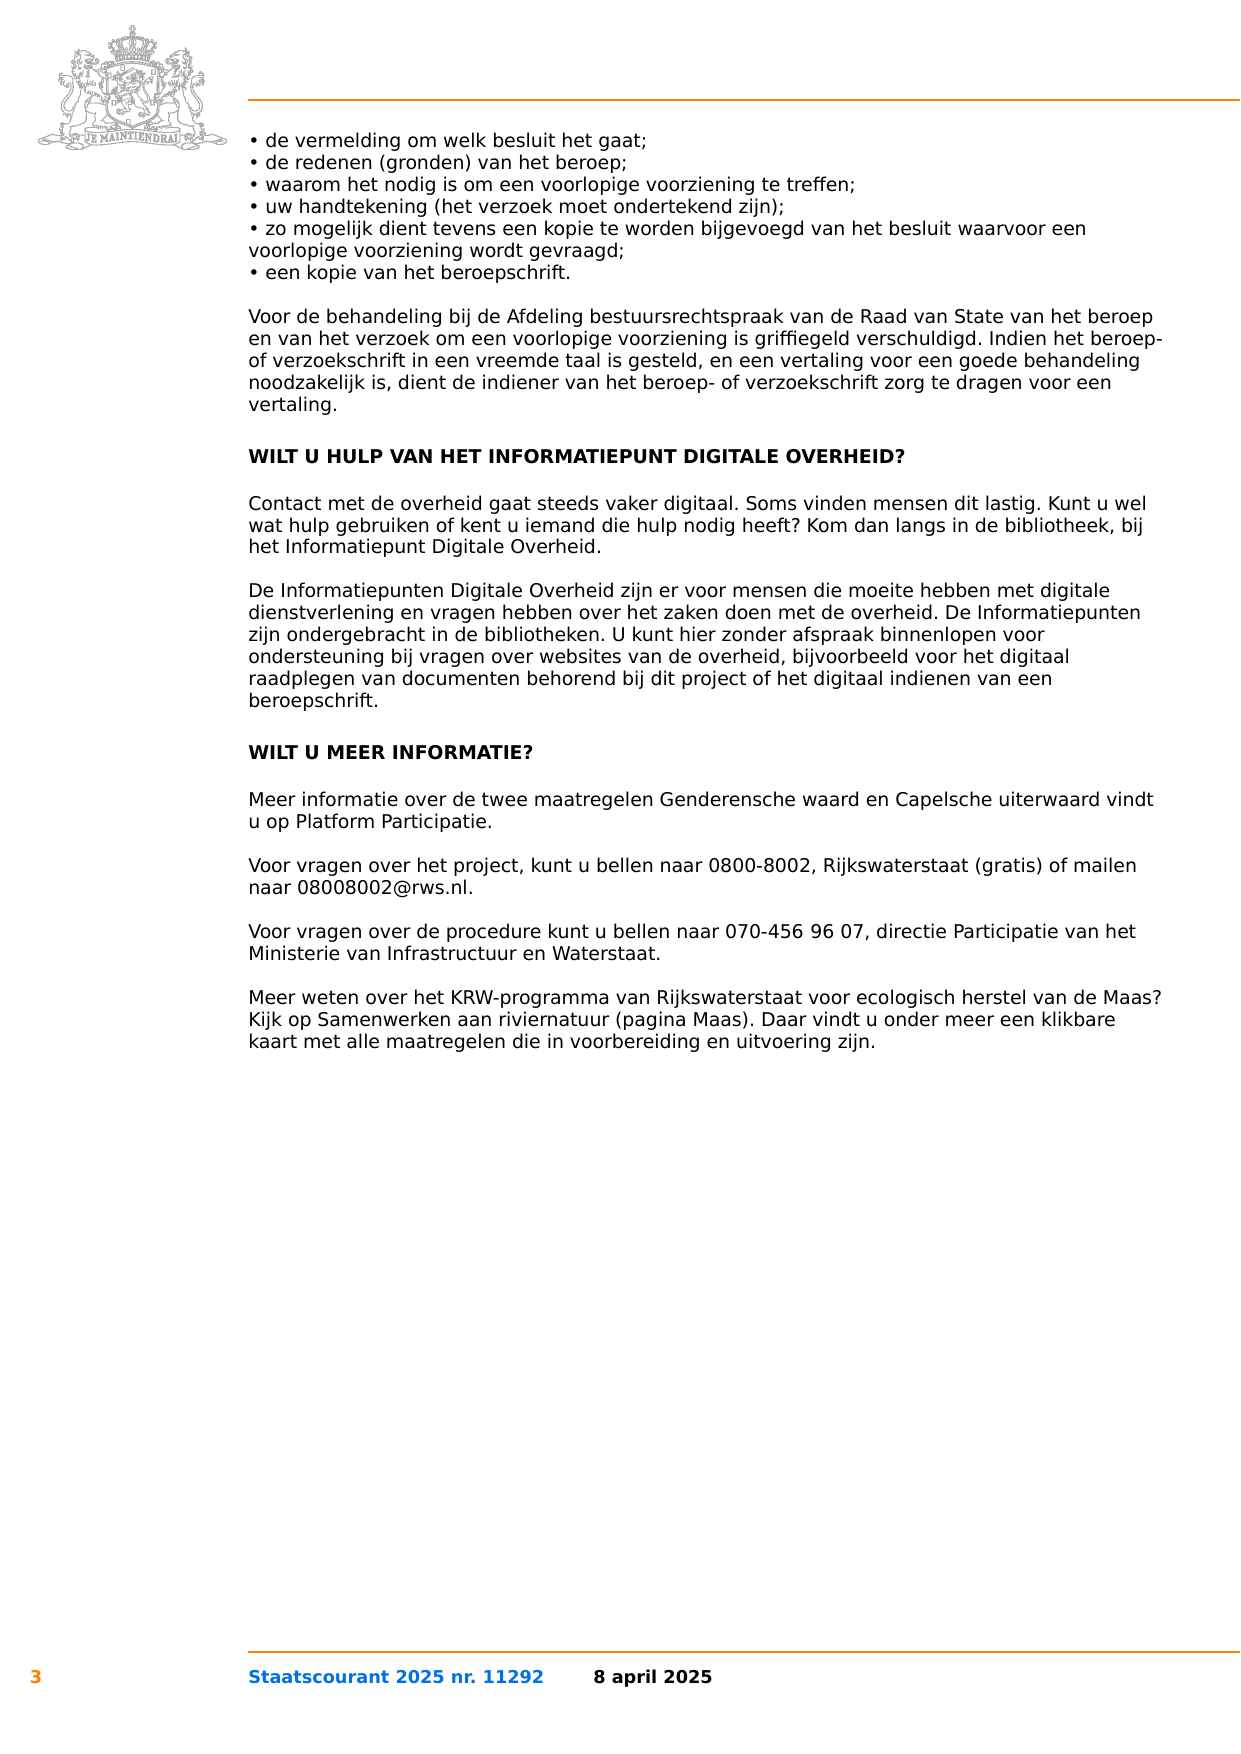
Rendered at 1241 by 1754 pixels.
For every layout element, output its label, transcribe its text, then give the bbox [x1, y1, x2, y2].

subtitle WILT U MEER INFORMATIE? [248, 742, 1163, 764]
text • uw handtekening (het verzoek moet ondertekend zijn); [248, 196, 1163, 218]
text Voor de behandeling bij de Afdeling bestuursrechtspraak van de Raad van State van het beroep en van het verzoek om een voorlopige voorziening is griffiegeld verschuldigd. Indien het beroep- of verzoekschrift in een vreemde taal is gesteld, en een vertaling voor een goede behandeling noodzakelijk is, dient de indiener van het beroep- of verzoekschrift zorg te dragen voor een vertaling. [248, 306, 1163, 416]
subtitle WILT U HULP VAN HET INFORMATIEPUNT DIGITALE OVERHEID? [248, 446, 1163, 467]
picture [38, 25, 227, 150]
text De Informatiepunten Digitale Overheid zijn er voor mensen die moeite hebben met digitale dienstverlening en vragen hebben over het zaken doen met de overheid. De Informatiepunten zijn ondergebracht in de bibliotheken. U kunt hier zonder afspraak binnenlopen voor ondersteuning bij vragen over websites van de overheid, bijvoorbeeld voor het digitaal raadplegen van documenten behorend bij dit project of het digitaal indienen van een beroepschrift. [248, 580, 1163, 712]
text Meer informatie over de twee maatregelen Genderensche waard en Capelsche uiterwaard vindt u op Platform Participatie. [248, 789, 1163, 833]
text • zo mogelijk dient tevens een kopie te worden bijgevoegd van het besluit waarvoor een voorlopige voorziening wordt gevraagd; [248, 218, 1163, 262]
text Voor vragen over de procedure kunt u bellen naar 070-456 96 07, directie Participatie van het Ministerie van Infrastructuur en Waterstaat. [248, 921, 1163, 965]
text • een kopie van het beroepschrift. [248, 262, 1163, 284]
text Meer weten over het KRW-programma van Rijkswaterstaat voor ecologisch herstel van de Maas? Kijk op Samenwerken aan riviernatuur (pagina Maas). Daar vindt u onder meer een klikbare kaart met alle maatregelen die in voorbereiding en uitvoering zijn. [248, 987, 1163, 1053]
text • de vermelding om welk besluit het gaat; [248, 130, 1163, 152]
text Voor vragen over het project, kunt u bellen naar 0800-8002, Rijkswaterstaat (gratis) of mailen naar 08008002@rws.nl. [248, 855, 1163, 899]
text Contact met de overheid gaat steeds vaker digitaal. Soms vinden mensen dit lastig. Kunt u wel wat hulp gebruiken of kent u iemand die hulp nodig heeft? Kom dan langs in de bibliotheek, bij het Informatiepunt Digitale Overheid. [248, 492, 1163, 558]
text • de redenen (gronden) van het beroep; [248, 152, 1163, 174]
text • waarom het nodig is om een voorlopige voorziening te treffen; [248, 174, 1163, 196]
